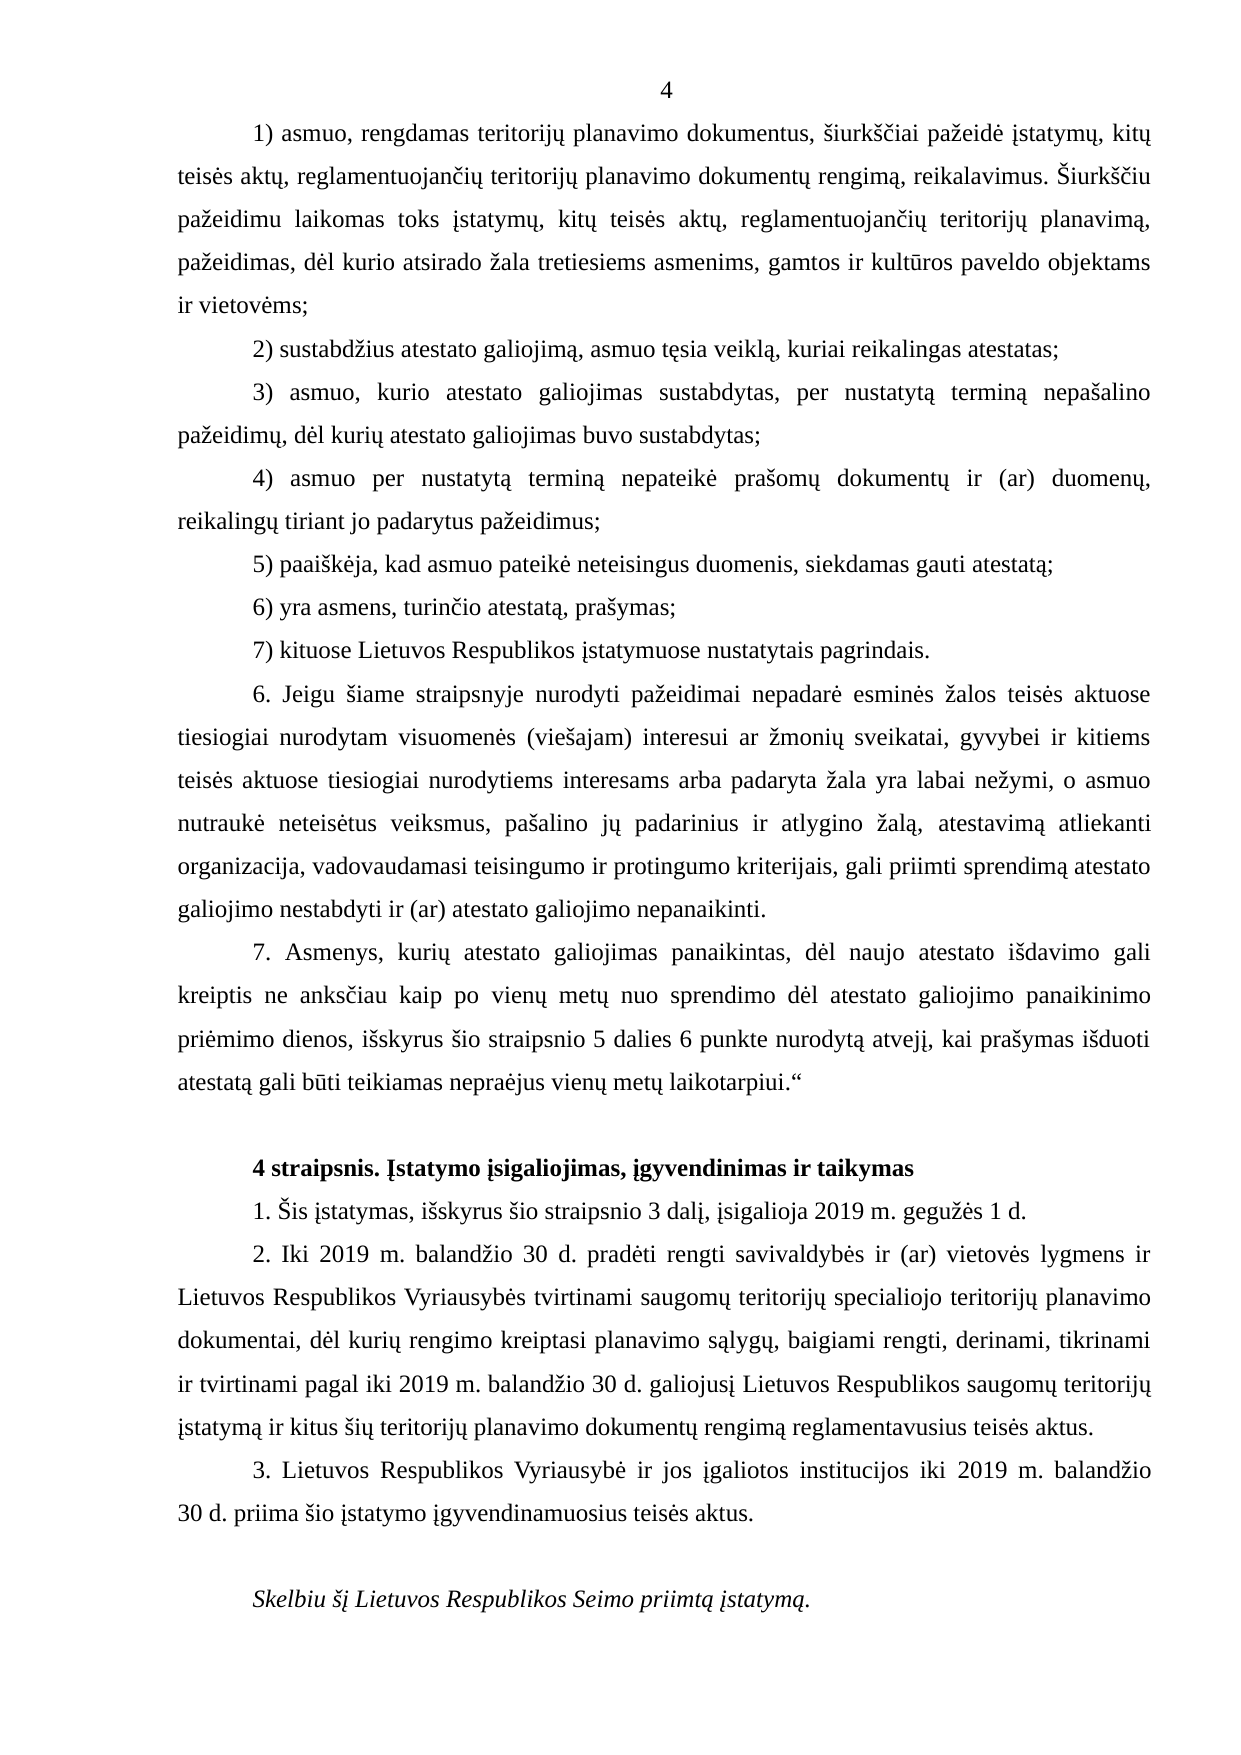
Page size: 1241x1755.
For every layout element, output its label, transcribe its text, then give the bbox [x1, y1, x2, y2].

text 6) yra asmens, turinčio atestatą, prašymas; [177, 592, 1152, 621]
text 7) kituose Lietuvos Respublikos įstatymuose nustatytais pagrindais. [177, 636, 1152, 664]
text 4 straipsnis. Įstatymo įsigaliojimas, įgyvendinimas ir taikymas [177, 1153, 1152, 1182]
text 1. Šis įstatymas, išskyrus šio straipsnio 3 dalį, įsigalioja 2019 m. gegužės 1 d. [177, 1196, 1152, 1225]
text 5) paaiškėja, kad asmuo pateikė neteisingus duomenis, siekdamas gauti atestatą; [177, 549, 1152, 578]
text Skelbiu šį Lietuvos Respublikos Seimo priimtą įstatymą. [177, 1584, 1152, 1613]
text 4) asmuo per nustatytą terminą nepateikė prašomų dokumentų ir (ar) duomenų, reikalingų tiriant jo padarytus pažeidimus; [177, 463, 1152, 535]
text 3. Lietuvos Respublikos Vyriausybė ir jos įgaliotos institucijos iki 2019 m. balandžio 30 d. priima šio įstatymo įgyvendinamuosius teisės aktus. [177, 1455, 1152, 1527]
text 2. Iki 2019 m. balandžio 30 d. pradėti rengti savivaldybės ir (ar) vietovės lygmens ir Lietuvos Respublikos Vyriausybės tvirtinami saugomų teritorijų specialiojo teritorijų planavimo dokumentai, dėl kurių rengimo kreiptasi planavimo sąlygų, baigiami rengti, derinami, tikrinami ir tvirtinami pagal iki 2019 m. balandžio 30 d. galiojusį Lietuvos Respublikos saugomų teritorijų įstatymą ir kitus šių teritorijų planavimo dokumentų rengimą reglamentavusius teisės aktus. [177, 1239, 1152, 1441]
text 7. Asmenys, kurių atestato galiojimas panaikintas, dėl naujo atestato išdavimo gali kreiptis ne anksčiau kaip po vienų metų nuo sprendimo dėl atestato galiojimo panaikinimo priėmimo dienos, išskyrus šio straipsnio 5 dalies 6 punkte nurodytą atvejį, kai prašymas išduoti atestatą gali būti teikiamas nepraėjus vienų metų laikotarpiui.“ [177, 937, 1152, 1096]
text 2) sustabdžius atestato galiojimą, asmuo tęsia veiklą, kuriai reikalingas atestatas; [177, 334, 1152, 362]
text 6. Jeigu šiame straipsnyje nurodyti pažeidimai nepadarė esminės žalos teisės aktuose tiesiogiai nurodytam visuomenės (viešajam) interesui ar žmonių sveikatai, gyvybei ir kitiems teisės aktuose tiesiogiai nurodytiems interesams arba padaryta žala yra labai nežymi, o asmuo nutraukė neteisėtus veiksmus, pašalino jų padarinius ir atlygino žalą, atestavimą atliekanti organizacija, vadovaudamasi teisingumo ir protingumo kriterijais, gali priimti sprendimą atestato galiojimo nestabdyti ir (ar) atestato galiojimo nepanaikinti. [177, 679, 1152, 923]
text 3) asmuo, kurio atestato galiojimas sustabdytas, per nustatytą terminą nepašalino pažeidimų, dėl kurių atestato galiojimas buvo sustabdytas; [177, 377, 1152, 449]
text 1) asmuo, rengdamas teritorijų planavimo dokumentus, šiurkščiai pažeidė įstatymų, kitų teisės aktų, reglamentuojančių teritorijų planavimo dokumentų rengimą, reikalavimus. Šiurkščiu pažeidimu laikomas toks įstatymų, kitų teisės aktų, reglamentuojančių teritorijų planavimą, pažeidimas, dėl kurio atsirado žala tretiesiems asmenims, gamtos ir kultūros paveldo objektams ir vietovėms; [177, 118, 1152, 319]
